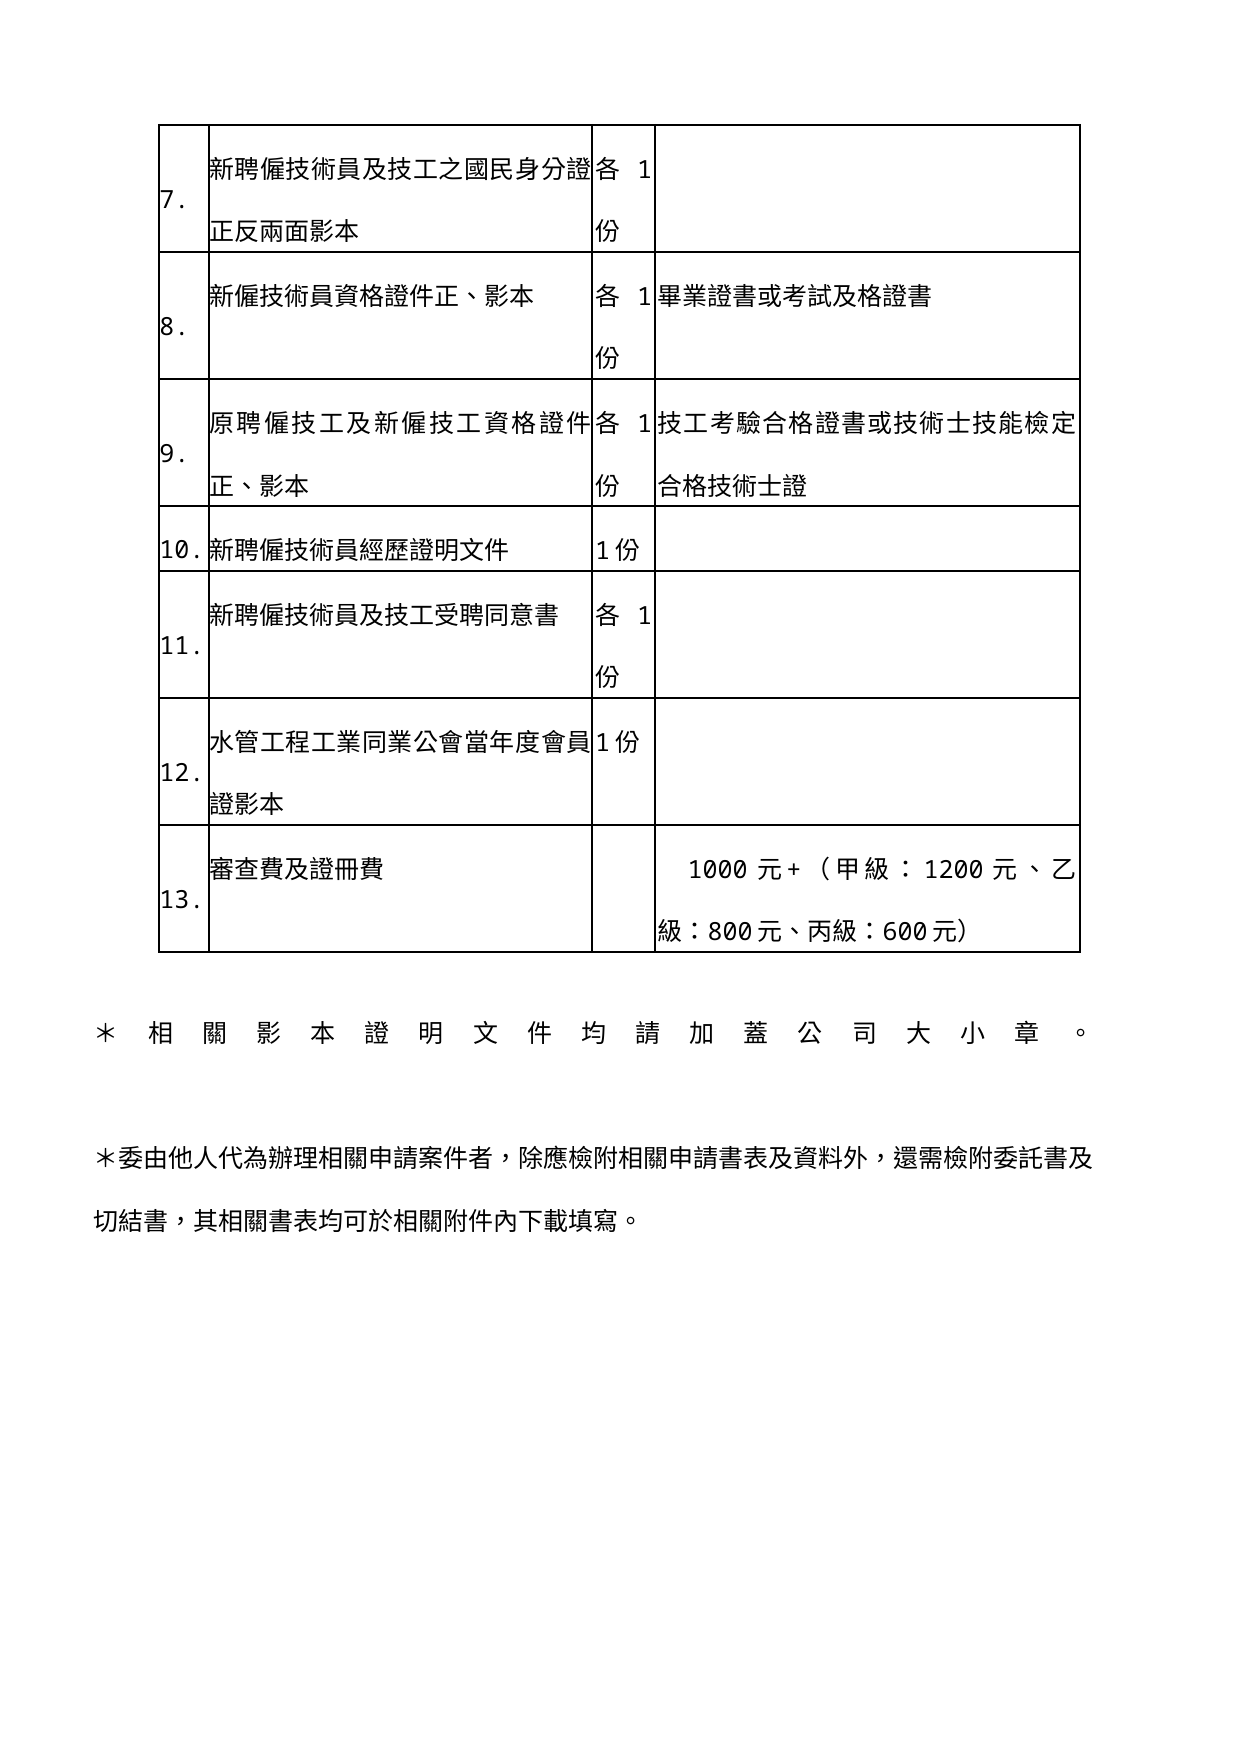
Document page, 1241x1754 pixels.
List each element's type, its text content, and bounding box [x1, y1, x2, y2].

table_cell 各1份 [593, 380, 654, 505]
table_cell 12. [160, 699, 208, 824]
table_cell 8. [160, 253, 208, 378]
table_cell 11. [160, 572, 208, 697]
table_cell 水管工程工業同業公會當年度會員證影本 [210, 699, 591, 824]
table_cell 1份 [593, 507, 654, 569]
table_cell 新僱技術員資格證件正、影本 [210, 253, 591, 378]
table_cell 各1份 [593, 572, 654, 697]
table_cell 各1份 [593, 126, 654, 251]
table_cell 9. [160, 380, 208, 505]
table_cell 13. [160, 826, 208, 951]
table_cell 畢業證書或考試及格證書 [656, 253, 1079, 378]
table_cell 各1份 [593, 253, 654, 378]
table_cell [593, 826, 654, 951]
table_cell 新聘僱技術員及技工之國民身分證正反兩面影本 [210, 126, 591, 251]
table_cell 原聘僱技工及新僱技工資格證件正、影本 [210, 380, 591, 505]
table_cell [656, 507, 1079, 569]
text ＊相關影本證明文件均請加蓋公司大小章。 ＊委由他人代為辦理相關申請案件者，除應檢附相關申請書表及資料外，還需檢附委託書及切結書，其相關書表均可於相關附件內下載填寫。 [94, 990, 1094, 1240]
table_cell 新聘僱技術員經歷證明文件 [210, 507, 591, 569]
table_cell 審查費及證冊費 [210, 826, 591, 951]
table_cell 1000元+（甲級：1200元、乙級：800元、丙級：600元） [656, 826, 1079, 951]
table_cell 10. [160, 507, 208, 569]
table_cell 7. [160, 126, 208, 251]
table_cell 技工考驗合格證書或技術士技能檢定合格技術士證 [656, 380, 1079, 505]
table_cell 1份 [593, 699, 654, 824]
table_cell [656, 126, 1079, 251]
table_cell [656, 699, 1079, 824]
table_cell 新聘僱技術員及技工受聘同意書 [210, 572, 591, 697]
table_cell [656, 572, 1079, 697]
